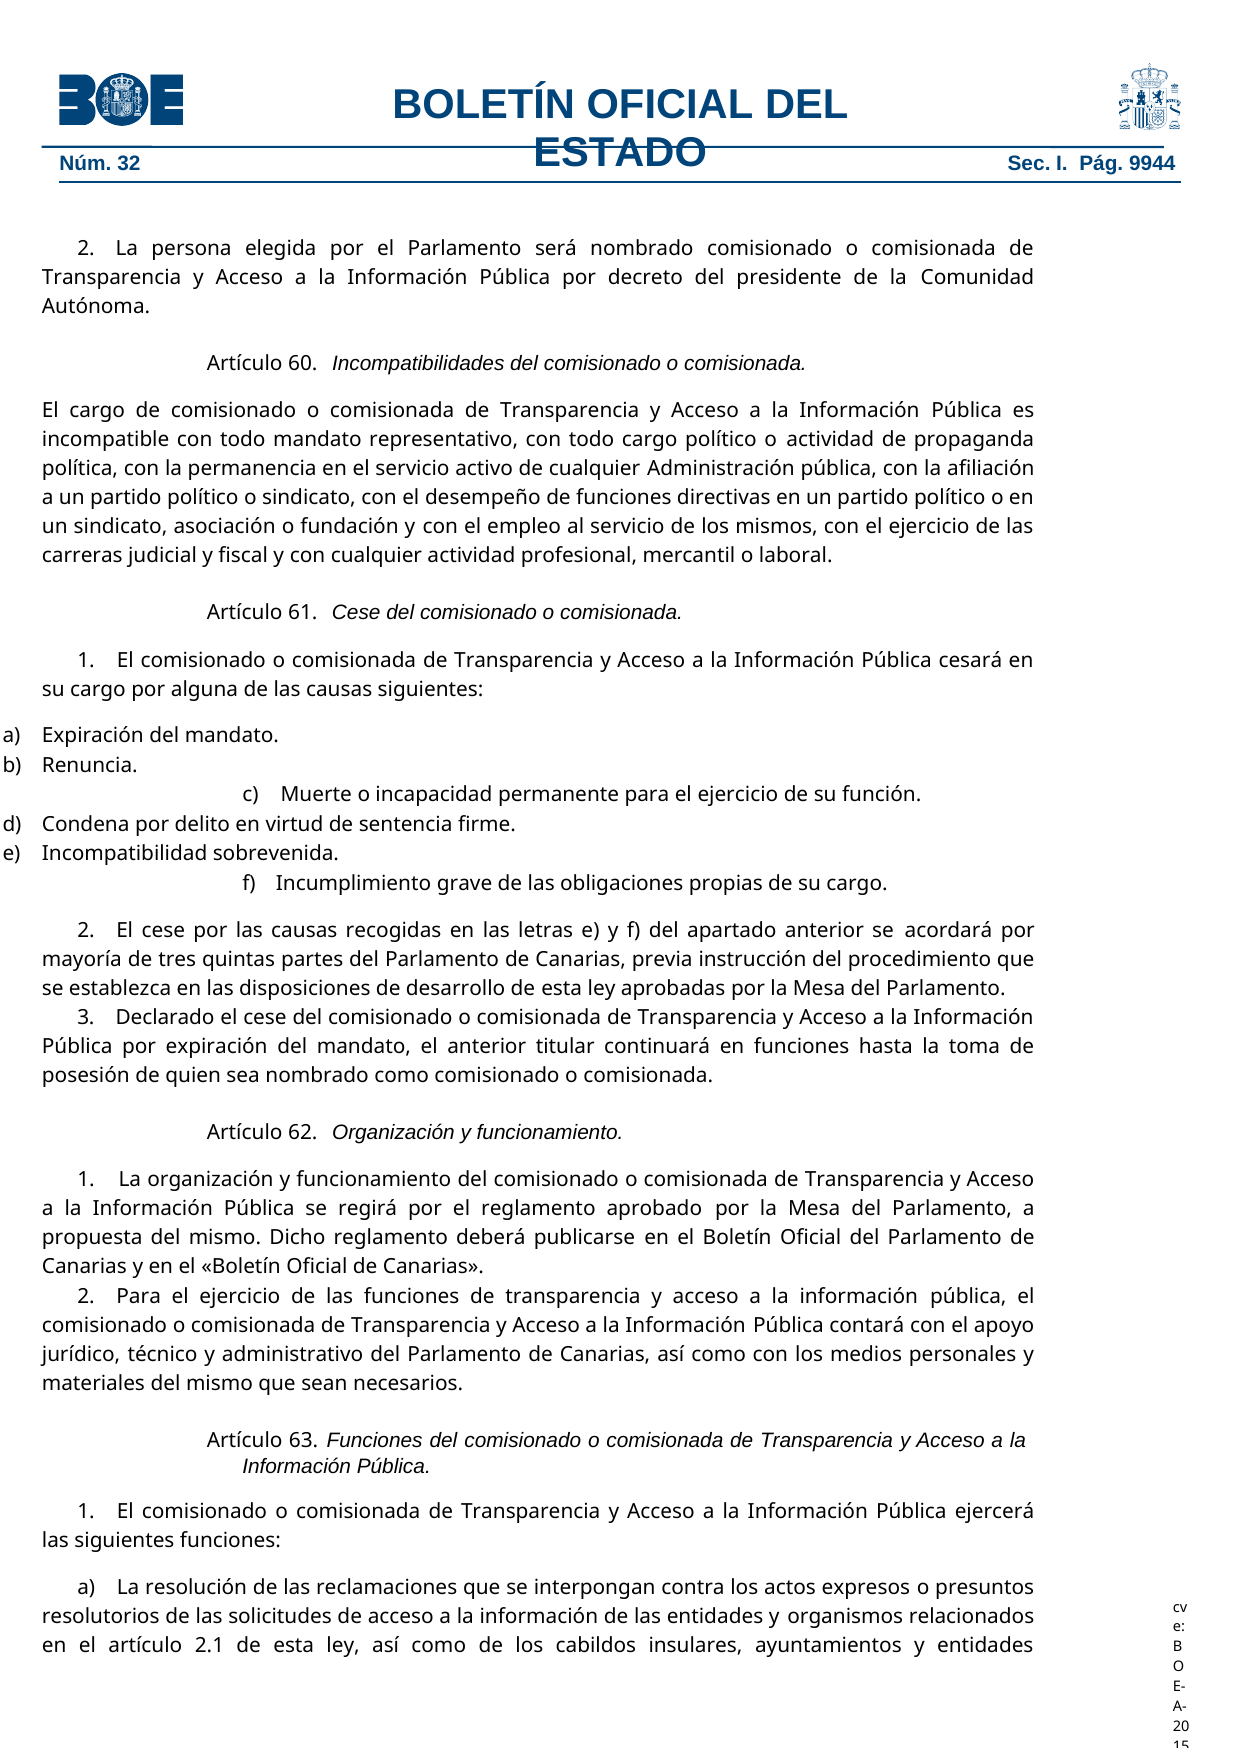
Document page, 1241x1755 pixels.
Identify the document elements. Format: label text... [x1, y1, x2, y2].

list El comisionado o comisionada de Transparencia y Acceso a la Información Pública ejercerá las siguientes funciones: [42, 1496, 1034, 1553]
text Artículo 60. Incompatibilidades del comisionado o comisionada. [207, 348, 1199, 376]
list Renuncia. [2, 750, 1199, 778]
text Artículo 61. Cese del comisionado o comisionada. [207, 597, 1199, 626]
list Declarado el cese del comisionado o comisionada de Transparencia y Acceso a la Información Pública por expiración del mandato, el anterior titular continuará en funciones hasta la toma de posesión de quien sea nombrado como comisionado o comisionada. [42, 1002, 1034, 1089]
list La resolución de las reclamaciones que se interpongan contra los actos expresos o presuntos resolutorios de las solicitudes de acceso a la información de las entidades y organismos relacionados en el artículo 2.1 de esta ley, así como de los cabildos insulares, ayuntamientos y entidades dependientes y vinculadas de los mismos. [42, 1572, 1034, 1658]
list Incompatibilidad sobrevenida. [2, 838, 1199, 867]
text Artículo 62. Organización y funcionamiento. [207, 1117, 1199, 1146]
list Incumplimiento grave de las obligaciones propias de su cargo. [242, 868, 1199, 896]
list Condena por delito en virtud de sentencia firme. [2, 809, 1199, 837]
list El comisionado o comisionada de Transparencia y Acceso a la Información Pública cesará en su cargo por alguna de las causas siguientes: [42, 645, 1034, 702]
list cve: BOE-A-2015-1114 [1173, 1596, 1191, 1748]
list La organización y funcionamiento del comisionado o comisionada de Transparencia y Acceso a la Información Pública se regirá por el reglamento aprobado por la Mesa del Parlamento, a propuesta del mismo. Dicho reglamento deberá publicarse en el Boletín Oficial del Parlamento de Canarias y en el «Boletín Oficial de Canarias». [42, 1164, 1035, 1280]
list Muerte o incapacidad permanente para el ejercicio de su función. [242, 779, 1199, 808]
list El cese por las causas recogidas en las letras e) y f) del apartado anterior se acordará por mayoría de tres quintas partes del Parlamento de Canarias, previa instrucción del procedimiento que se establezca en las disposiciones de desarrollo de esta ley aprobadas por la Mesa del Parlamento. [42, 915, 1035, 1001]
text Artículo 63. Funciones del comisionado o comisionada de Transparencia y Acceso a la Información Pública. [207, 1425, 1034, 1478]
list Para el ejercicio de las funciones de transparencia y acceso a la información pública, el comisionado o comisionada de Transparencia y Acceso a la Información Pública contará con el apoyo jurídico, técnico y administrativo del Parlamento de Canarias, así como con los medios personales y materiales del mismo que sean necesarios. [42, 1281, 1034, 1396]
list La persona elegida por el Parlamento será nombrado comisionado o comisionada de Transparencia y Acceso a la Información Pública por decreto del presidente de la Comunidad Autónoma. [42, 233, 1034, 319]
list Expiración del mandato. [2, 721, 1199, 749]
text El cargo de comisionado o comisionada de Transparencia y Acceso a la Información Pública es incompatible con todo mandato representativo, con todo cargo político o actividad de propaganda política, con la permanencia en el servicio activo de cualquier Administración pública, con la afiliación a un partido político o sindicato, con el desempeño de funciones directivas en un partido político o en un sindicato, asociación o fundación y con el empleo al servicio de los mismos, con el ejercicio de las carreras judicial y fiscal y con cualquier actividad profesional, mercantil o laboral. [42, 395, 1034, 568]
